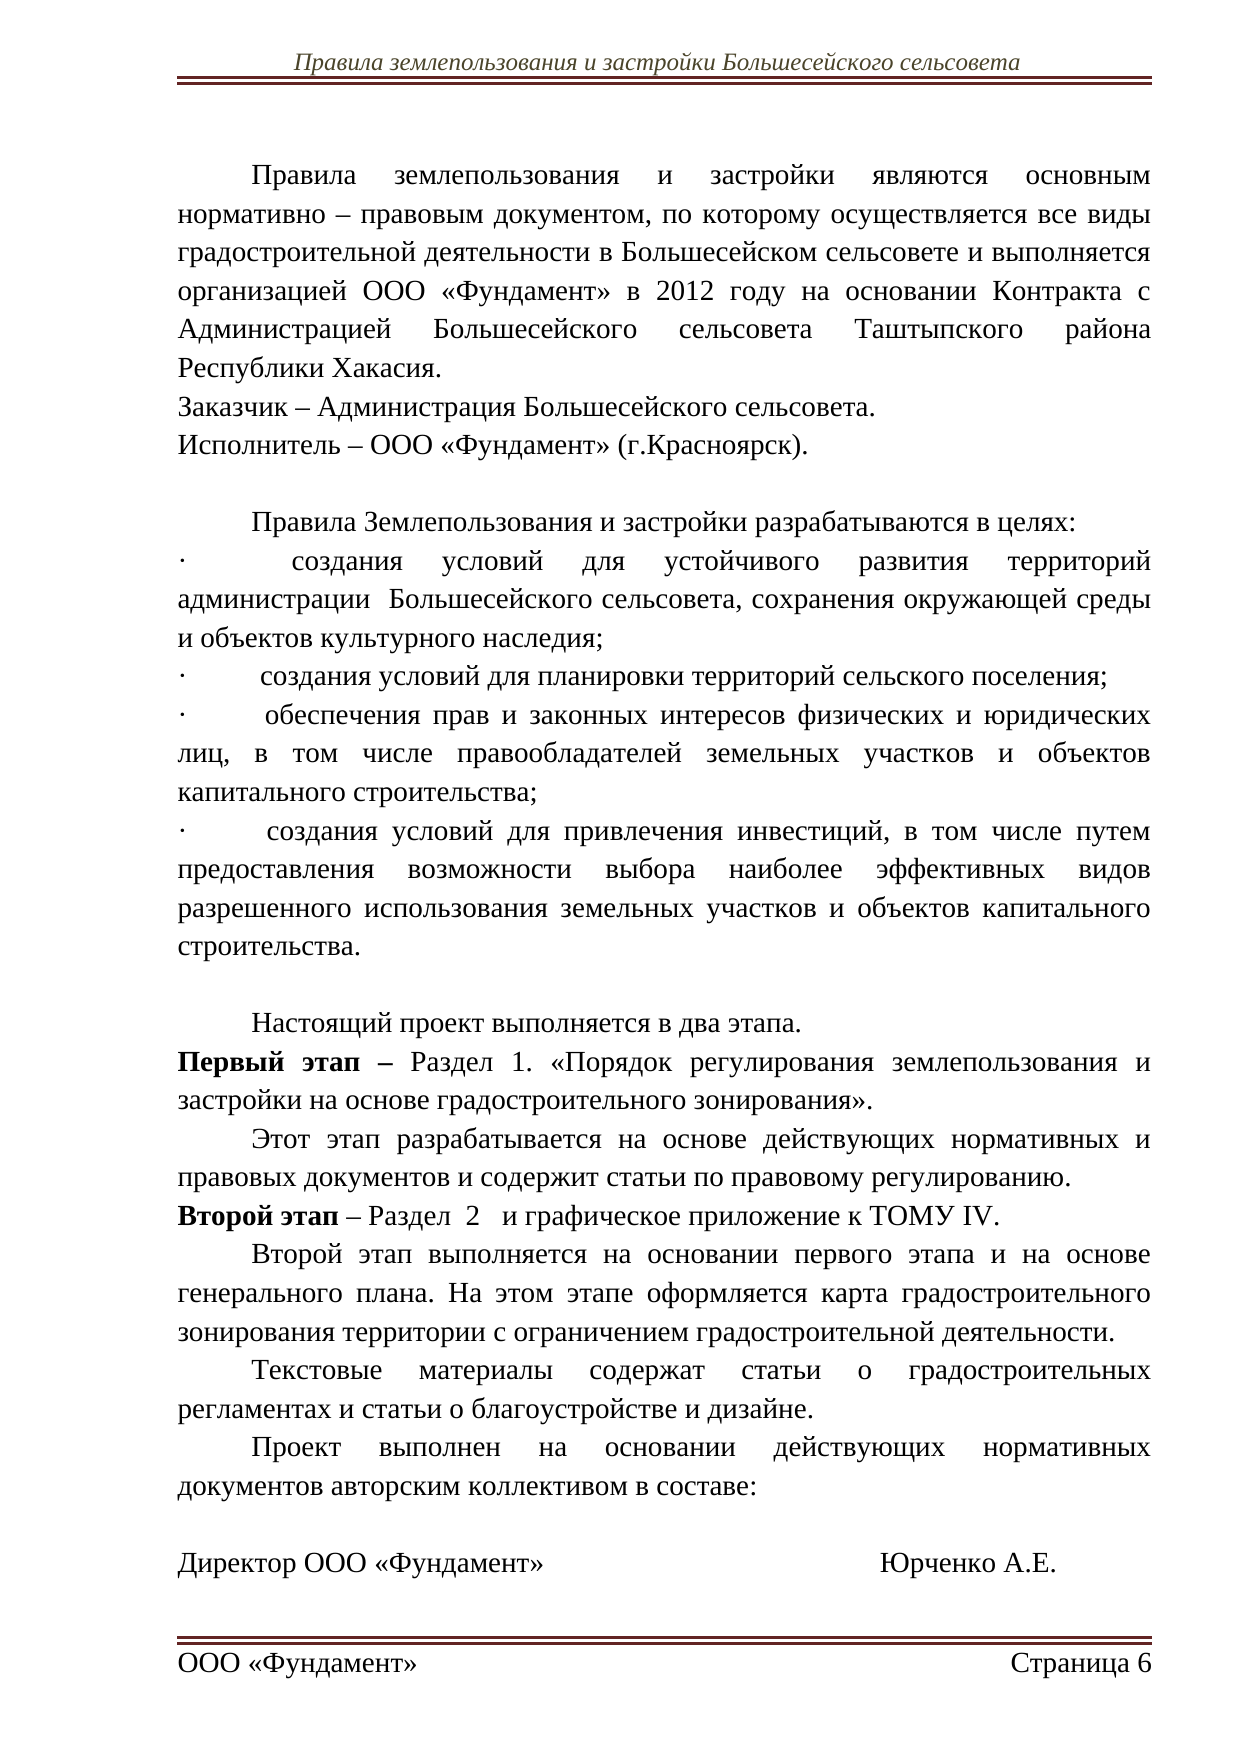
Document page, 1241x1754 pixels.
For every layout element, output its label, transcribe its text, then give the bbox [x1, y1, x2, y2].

text Проект выполнен на основании действующих нормативных документов авторским коллективом в составе: [177, 1429, 1152, 1501]
text Первый этап – Раздел 1. «Порядок регулирования землепользования и застройки на основе градостроительного зонирования». [177, 1044, 1152, 1116]
text Директор ООО «Фундамент» Юрченко А.Е. [177, 1545, 1152, 1578]
text Этот этап разрабатывается на основе действующих нормативных и правовых документов и содержит статьи по правовому регулированию. [177, 1121, 1152, 1193]
text · создания условий для устойчивого развития территорий администрации Большесейского сельсовета, сохранения окружающей среды и объектов культурного наследия; [177, 543, 1152, 653]
text Правила Землепользования и застройки разрабатываются в целях: [177, 504, 1152, 538]
text · обеспечения прав и законных интересов физических и юридических лиц, в том числе правообладателей земельных участков и объектов капитального строительства; [177, 697, 1152, 808]
text · создания условий для привлечения инвестиций, в том числе путем предоставления возможности выбора наиболее эффективных видов разрешенного использования земельных участков и объектов капитального строительства. [177, 813, 1152, 962]
text Второй этап выполняется на основании первого этапа и на основе генерального плана. На этом этапе оформляется карта градостроительного зонирования территории с ограничением градостроительной деятельности. [177, 1237, 1152, 1347]
text Правила землепользования и застройки являются основным нормативно – правовым документом, по которому осуществляется все виды градостроительной деятельности в Большесейском сельсовете и выполняется организацией ООО «Фундамент» в 2012 году на основании Контракта с Администрацией Большесейского сельсовета Таштыпского района Республики Хакасия. [177, 157, 1152, 384]
text Исполнитель – ООО «Фундамент» (г.Красноярск). [177, 427, 1152, 461]
text Текстовые материалы содержат статьи о градостроительных регламентах и статьи о благоустройстве и дизайне. [177, 1352, 1152, 1424]
text Настоящий проект выполняется в два этапа. [177, 1005, 1152, 1039]
text Заказчик – Администрация Большесейского сельсовета. [177, 389, 1152, 422]
text · создания условий для планировки территорий сельского поселения; [177, 658, 1152, 692]
text Второй этап – Раздел 2 и графическое приложение к ТОМУ IV. [177, 1198, 1152, 1232]
